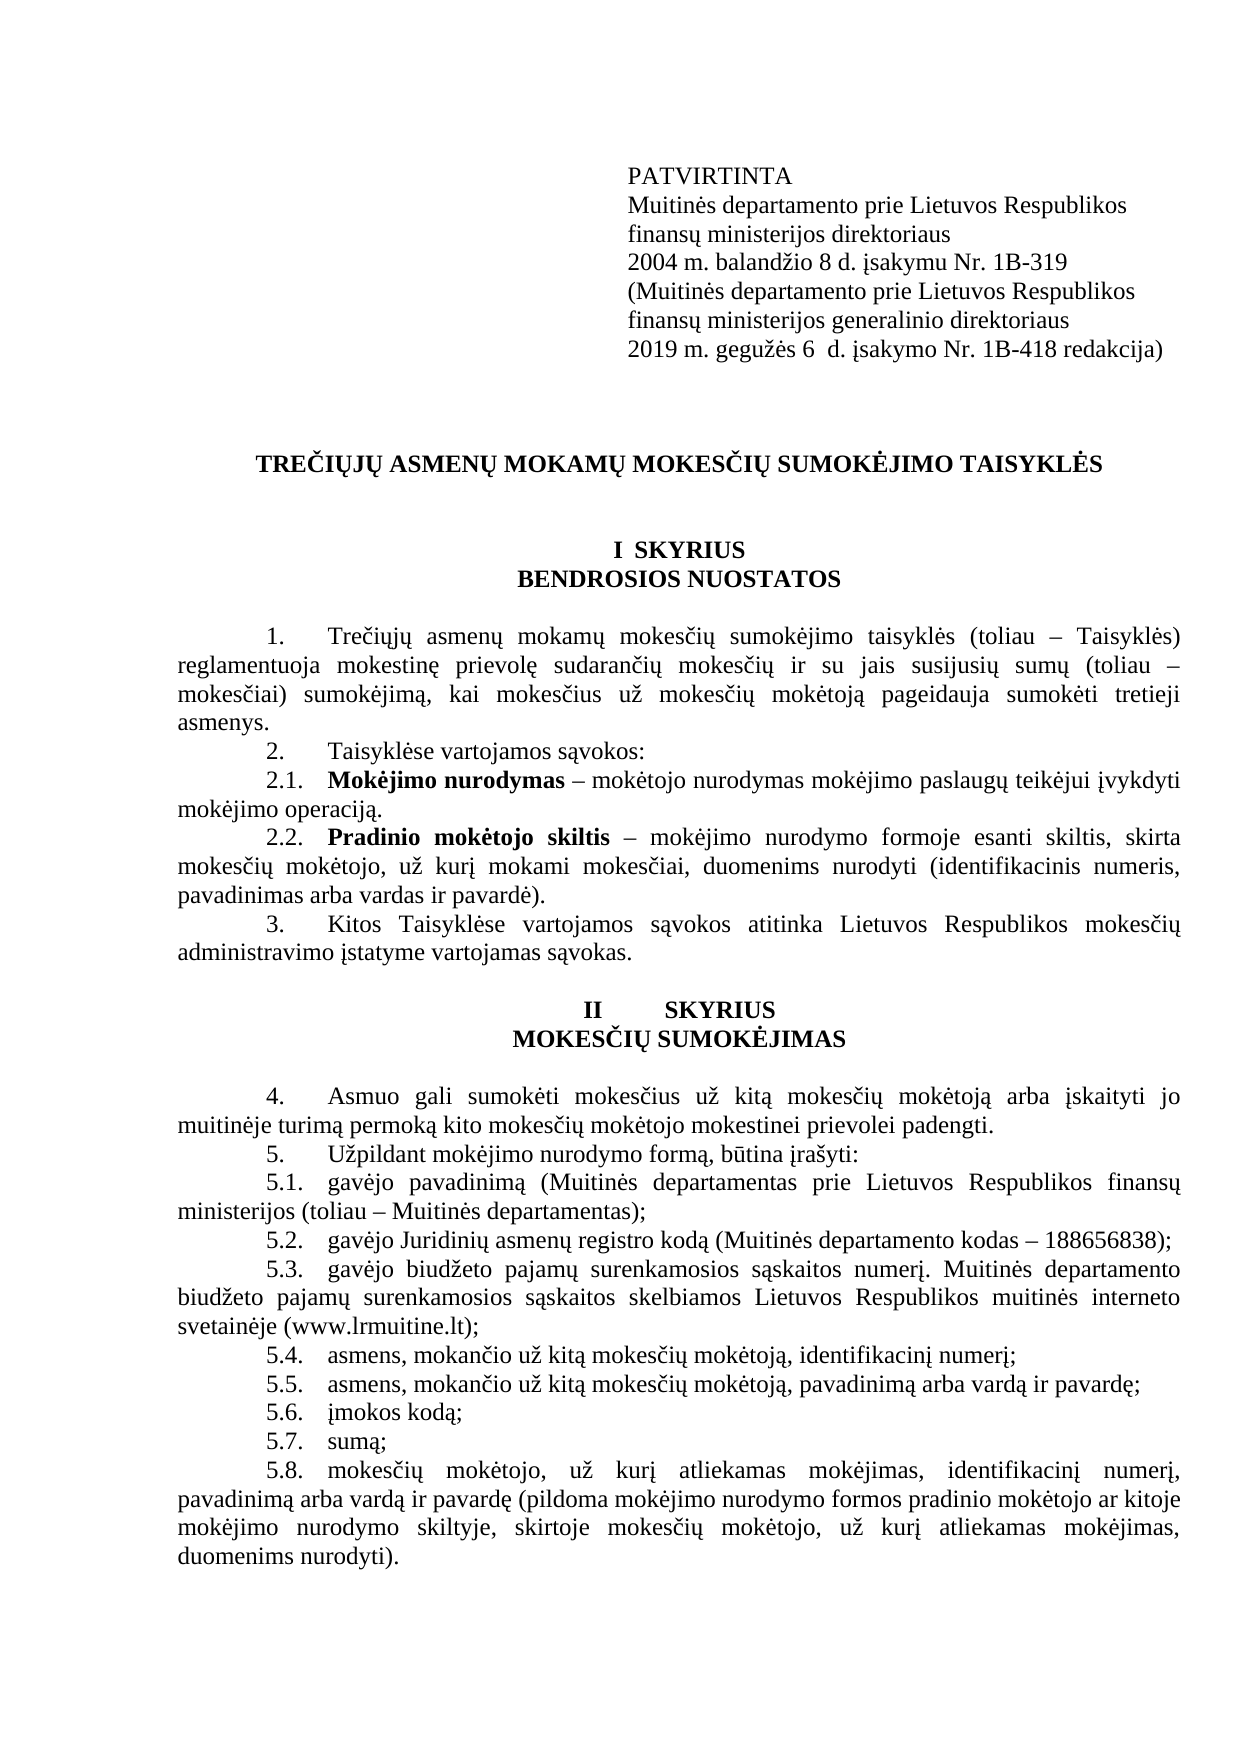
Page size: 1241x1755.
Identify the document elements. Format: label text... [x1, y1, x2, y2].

text 1. Trečiųjų asmenų mokamų mokesčių sumokėjimo taisyklės (toliau – Taisyklės) reglamentuoja mokestinę prievolę sudarančių mokesčių ir su jais susijusių sumų (toliau – mokesčiai) sumokėjimą, kai mokesčius už mokesčių mokėtoją pageidauja sumokėti tretieji asmenys. [177, 621, 1181, 736]
text 5.3. gavėjo biudžeto pajamų surenkamosios sąskaitos numerį. Muitinės departamento biudžeto pajamų surenkamosios sąskaitos skelbiamos Lietuvos Respublikos muitinės interneto svetainėje (www.lrmuitine.lt); [177, 1254, 1181, 1340]
text 2.2. Pradinio mokėtojo skiltis – mokėjimo nurodymo formoje esanti skiltis, skirta mokesčių mokėtojo, už kurį mokami mokesčiai, duomenims nurodyti (identifikacinis numeris, pavadinimas arba vardas ir pavardė). [177, 822, 1181, 909]
text 5.2. gavėjo Juridinių asmenų registro kodą (Muitinės departamento kodas – 188656838); [177, 1225, 1181, 1254]
text I SKYRIUS [177, 535, 1181, 564]
text 3. Kitos Taisyklėse vartojamos sąvokos atitinka Lietuvos Respublikos mokesčių administravimo įstatyme vartojamas sąvokas. [177, 909, 1181, 966]
text (Muitinės departamento prie Lietuvos Respublikos [552, 276, 1181, 305]
text finansų ministerijos generalinio direktoriaus [552, 305, 1181, 334]
text 5.4. asmens, mokančio už kitą mokesčių mokėtoją, identifikacinį numerį; [177, 1340, 1181, 1369]
text TREČIŲJŲ ASMENŲ MOKAMŲ MOKESČIŲ SUMOKĖJIMO TAISYKLĖS [177, 449, 1181, 477]
text 5.1. gavėjo pavadinimą (Muitinės departamentas prie Lietuvos Respublikos finansų ministerijos (toliau – Muitinės departamentas); [177, 1167, 1181, 1225]
text 5.6. įmokos kodą; [177, 1397, 1181, 1426]
text BENDROSIOS NUOSTATOS [177, 564, 1181, 592]
text MOKESČIŲ SUMOKĖJIMAS [177, 1024, 1181, 1052]
text 5. Užpildant mokėjimo nurodymo formą, būtina įrašyti: [177, 1139, 1181, 1167]
text PATVIRTINTA [552, 161, 1181, 190]
text 5.7. sumą; [177, 1426, 1181, 1455]
text 2004 m. balandžio 8 d. įsakymu Nr. 1B-319 [552, 247, 1181, 276]
text 2.1. Mokėjimo nurodymas – mokėtojo nurodymas mokėjimo paslaugų teikėjui įvykdyti mokėjimo operaciją. [177, 765, 1181, 822]
text Muitinės departamento prie Lietuvos Respublikos finansų ministerijos direktoriaus [627, 190, 1181, 247]
text 5.5. asmens, mokančio už kitą mokesčių mokėtoją, pavadinimą arba vardą ir pavardę; [177, 1369, 1181, 1397]
text 5.8. mokesčių mokėtojo, už kurį atliekamas mokėjimas, identifikacinį numerį, pavadinimą arba vardą ir pavardę (pildoma mokėjimo nurodymo formos pradinio mokėtojo ar kitoje mokėjimo nurodymo skiltyje, skirtoje mokesčių mokėtojo, už kurį atliekamas mokėjimas, duomenims nurodyti). [177, 1455, 1181, 1570]
text 2. Taisyklėse vartojamos sąvokos: [177, 736, 1181, 765]
text 4. Asmuo gali sumokėti mokesčius už kitą mokesčių mokėtoją arba įskaityti jo muitinėje turimą permoką kito mokesčių mokėtojo mokestinei prievolei padengti. [177, 1081, 1181, 1139]
text 2019 m. gegužės 6 d. įsakymo Nr. 1B-418 redakcija) [552, 334, 1181, 362]
text II SKYRIUS [177, 995, 1181, 1024]
